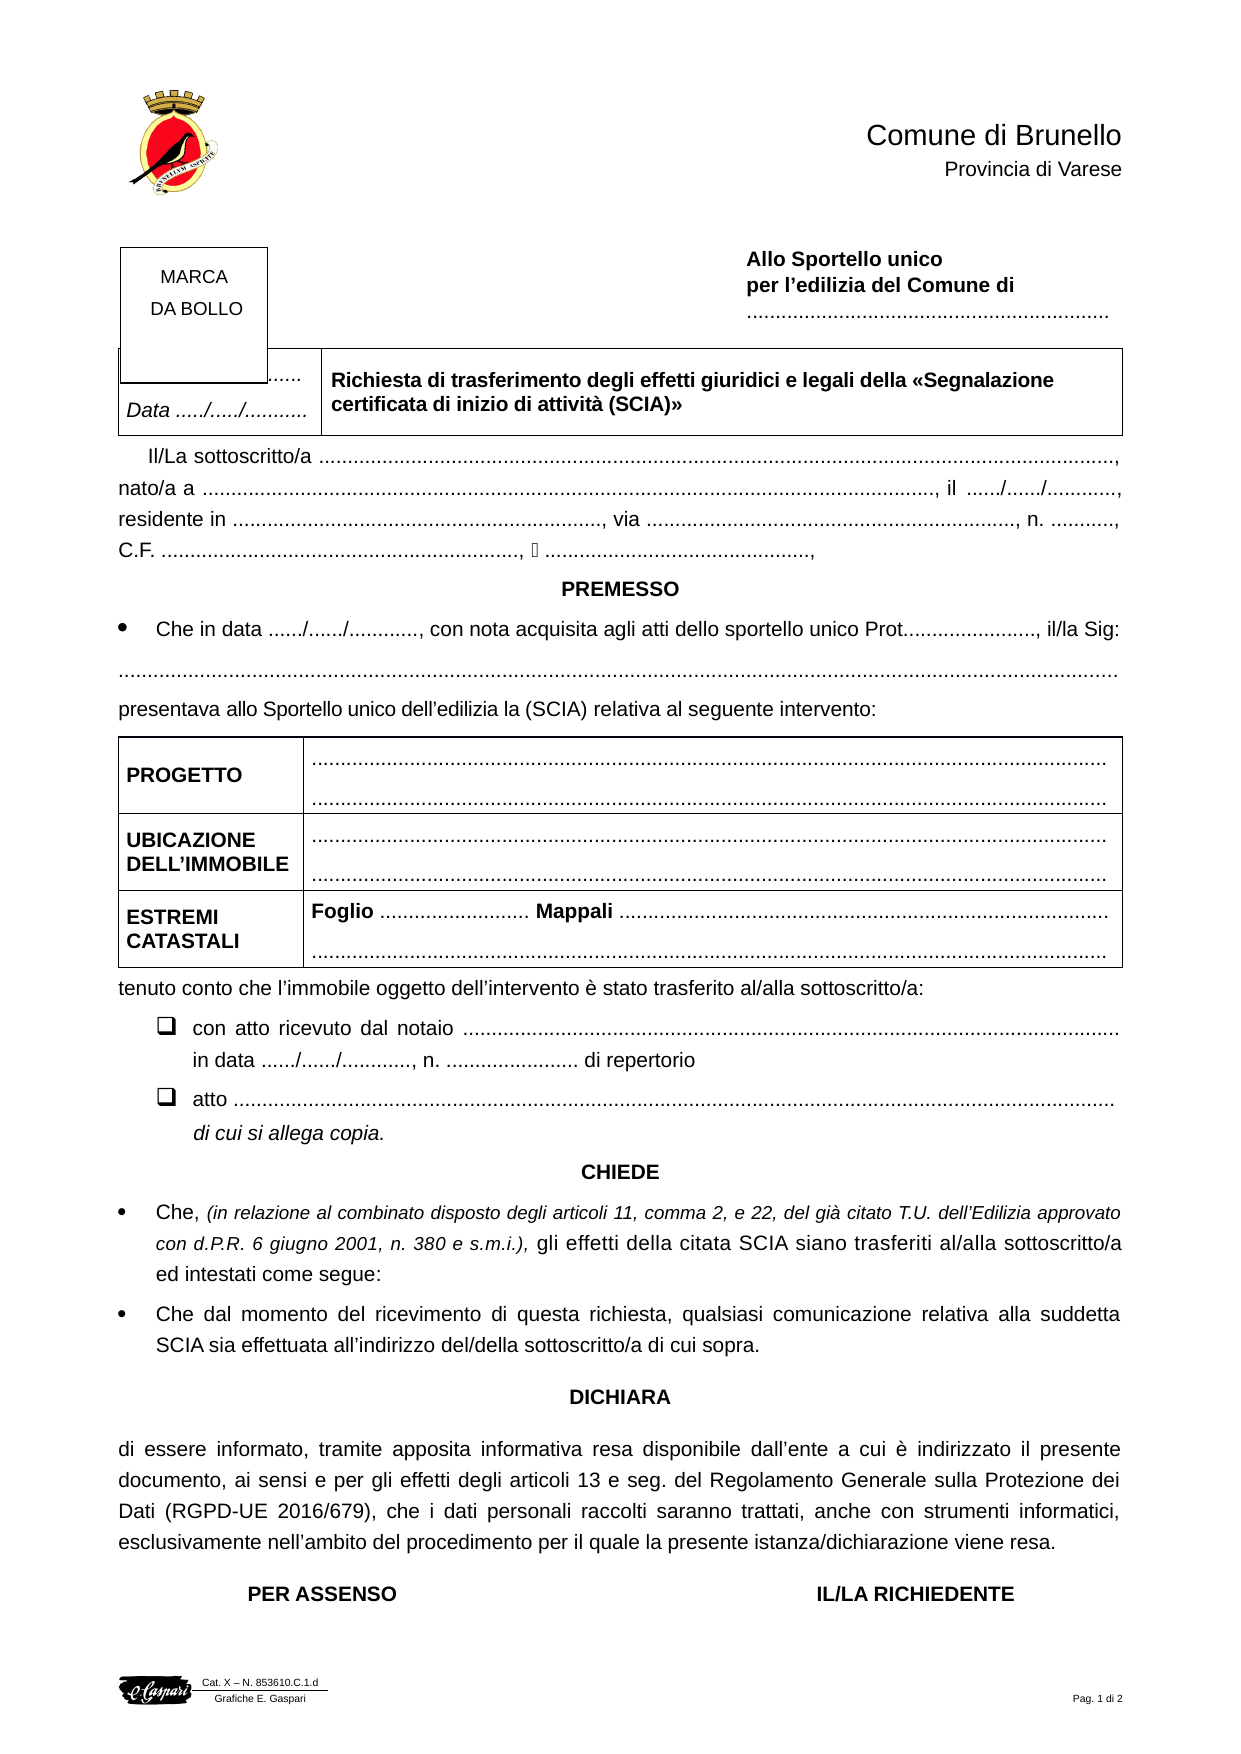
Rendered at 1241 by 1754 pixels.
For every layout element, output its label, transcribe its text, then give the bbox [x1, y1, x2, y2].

list Che in data ....../....../............, con nota acquisita agli atti dello sportello unico Prot......................., il/la Sig: [118, 617, 1122, 642]
text di essere informato, tramite apposita informativa resa disponibile dall’ente a cui è indirizzato il presente documento, ai sensi e per gli effetti degli articoli 13 e seg. del Regolamento Generale sulla Protezione dei Dati (RGPD-UE 2016/679), che i dati personali raccolti saranno trattati, anche con strumenti informatici, esclusivamente nell’ambito del procedimento per il quale la presente istanza/dichiarazione viene resa. [118, 1437, 1122, 1554]
text  con atto ricevuto dal notaio .................................................................................................................. in data ....../....../............, n. ....................... di repertorio [155, 1016, 1122, 1072]
text  atto ......................................................................................................................................................... [155, 1087, 1122, 1112]
table_header .......................................................................................................................................... .......................................................................................................................................... [304, 738, 1122, 813]
text Il/La sottoscritto/a .........................................................................................................................................., nato/a a ..............................................................................................................................., il ....../....../............, residente in ................................................................, via ................................................................, n. ..........., C.F. ..............................................................,  .............................................., [118, 444, 1122, 562]
list Che, (in relazione al combinato disposto degli articoli 11, comma 2, e 22, del già citato T.U. dell’Edilizia approvato con d.P.R. 6 giugno 2001, n. 380 e s.m.i.), gli effetti della citata SCIA siano trasferiti al/alla sottoscritto/a ed intestati come segue: [118, 1199, 1122, 1286]
picture [118, 1675, 192, 1705]
text tenuto conto che l’immobile oggetto dell’intervento è stato trasferito al/alla sottoscritto/a: [118, 976, 1122, 1000]
picture [122, 87, 224, 219]
table_cell Foglio .......................... Mappali ..................................................................................... .......................................................................................................................................... [304, 891, 1122, 967]
table_header Richiesta di trasferimento degli effetti giuridici e legali della «Segnalazione certificata di inizio di attività (SCIA)» [322, 349, 1122, 435]
table_cell .......................................................................................................................................... .......................................................................................................................................... [304, 814, 1122, 890]
text ............................................................... [268, 299, 1122, 323]
text di cui si allega copia. [193, 1121, 1122, 1144]
list Che dal momento del ricevimento di questa richiesta, qualsiasi comunicazione relativa alla suddetta SCIA sia effettuata all’indirizzo del/della sottoscritto/a di cui sopra. [118, 1301, 1122, 1357]
table_header PROGETTO [119, 738, 303, 813]
text Comune di Brunello [224, 118, 1122, 152]
table_cell ESTREMI CATASTALI [119, 891, 303, 967]
text per l’edilizia del Comune di [268, 273, 1122, 297]
text Provincia di Varese [224, 157, 1122, 181]
subtitle CHIEDE [118, 1160, 1122, 1184]
text DICHIARA [118, 1385, 1122, 1409]
table_header N. .......................... Data ...../...../........... [119, 349, 321, 435]
text presentava allo Sportello unico dell’edilizia la (SCIA) relativa al seguente intervento: [118, 697, 1122, 721]
subtitle PREMESSO [118, 577, 1122, 601]
text Allo Sportello unico [268, 247, 1122, 271]
table_cell UBICAZIONE DELL’IMMOBILE [119, 814, 303, 890]
text PER ASSENSO IL/LA RICHIEDENTE [118, 1582, 1122, 1606]
